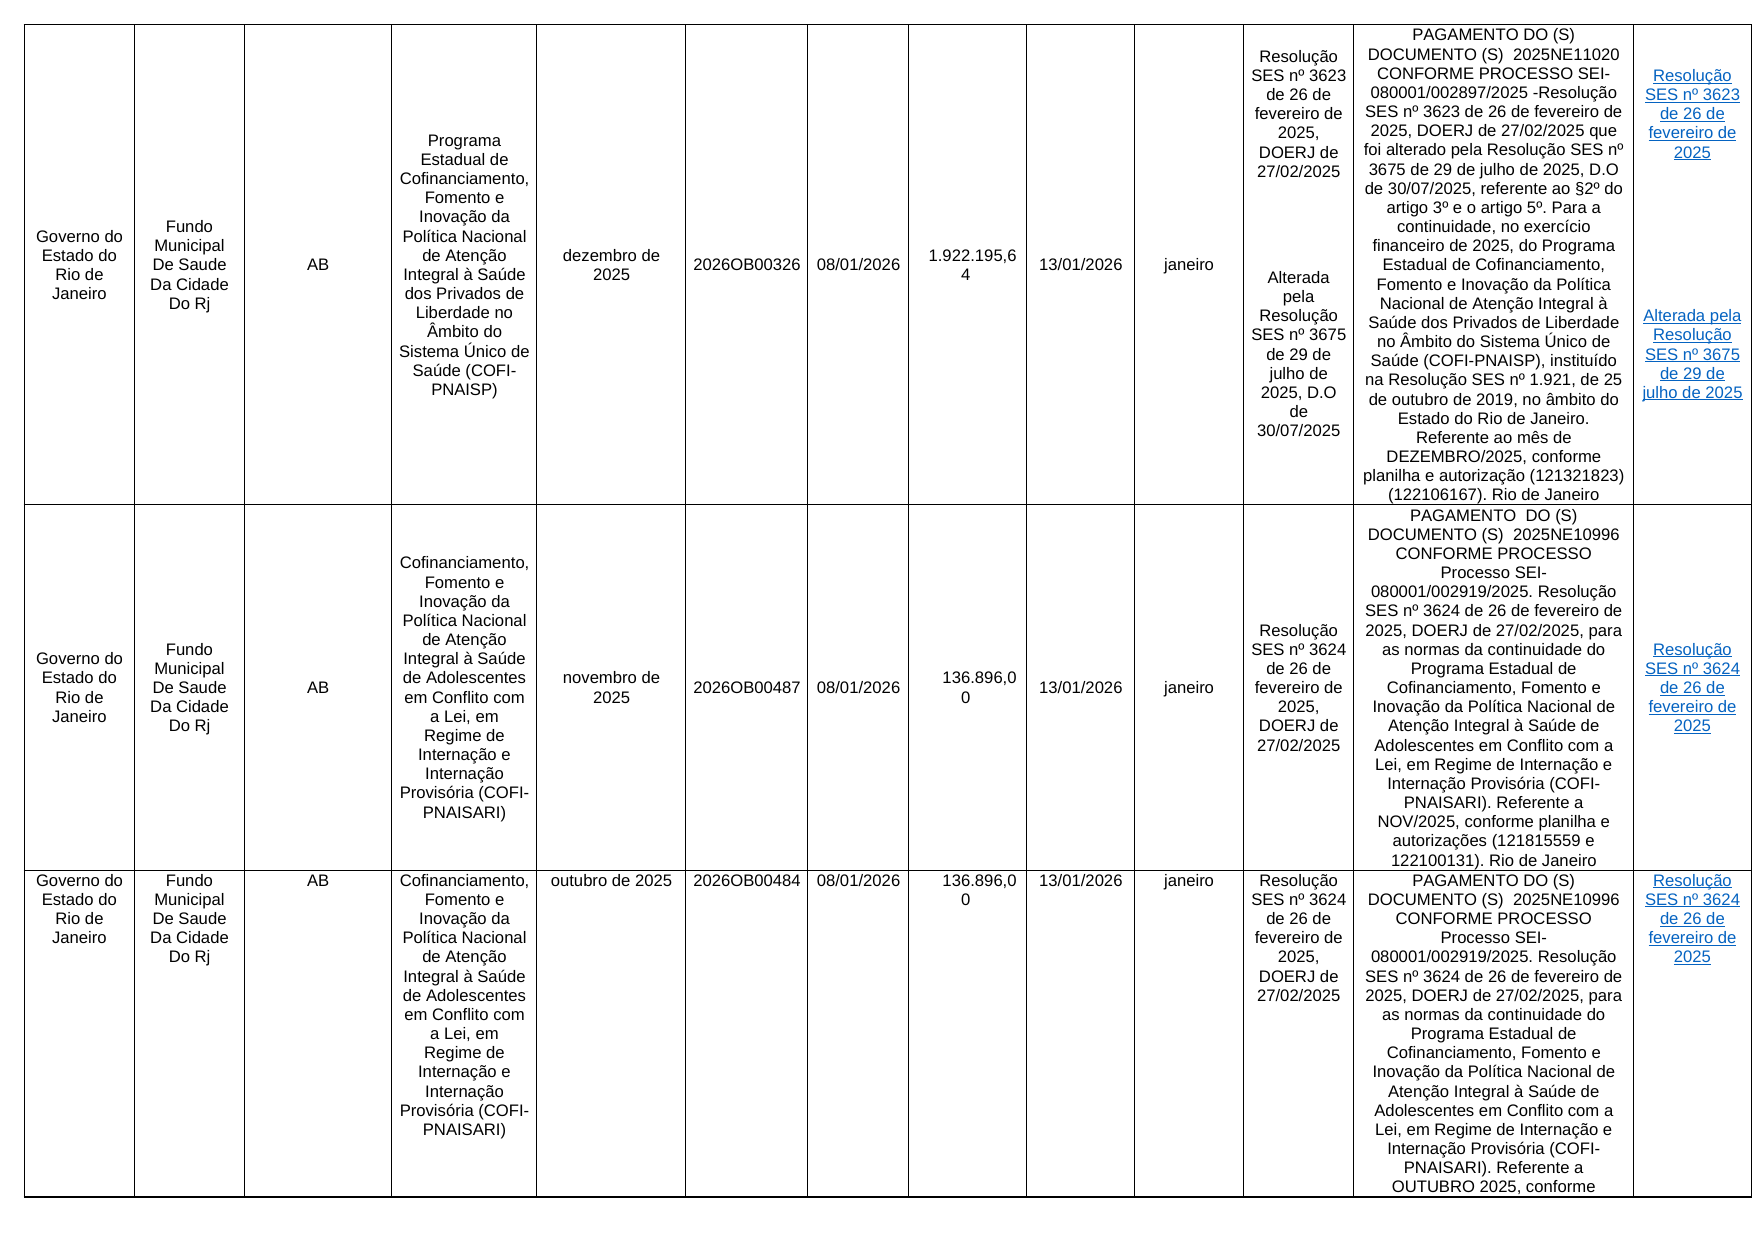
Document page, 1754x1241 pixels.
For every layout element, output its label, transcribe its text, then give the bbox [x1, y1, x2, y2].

table_cell 136.896,00 [909, 871, 1026, 1196]
table_cell dezembro de 2025 [537, 25, 685, 504]
table_cell janeiro [1135, 871, 1243, 1196]
table_cell Fundo Municipal De Saude Da Cidade Do Rj [135, 871, 244, 1196]
table_cell Resolução SES nº 3624 de 26 de fevereiro de 2025, DOERJ de 27/02/2025 [1244, 871, 1353, 1196]
table_cell Governo do Estado do Rio de Janeiro [25, 871, 134, 1196]
table_cell 13/01/2026 [1027, 25, 1134, 504]
table_cell Cofinanciamento, Fomento e Inovação da Política Nacional de Atenção Integral à Saúde de Adolescentes em Conflito com a Lei, em Regime de Internação e Internação Provisória (COFI-PNAISARI) [392, 505, 536, 869]
table_cell outubro de 2025 [537, 871, 685, 1196]
table_cell Cofinanciamento, Fomento e Inovação da Política Nacional de Atenção Integral à Saúde de Adolescentes em Conflito com a Lei, em Regime de Internação e Internação Provisória (COFI-PNAISARI) [392, 871, 536, 1196]
table_cell 1.922.195,64 [909, 25, 1026, 504]
table_cell 2026OB00326 [686, 25, 807, 504]
table_cell Alterada pela Resolução SES nº 3675 de 29 de julho de 2025, D.O de 30/07/2025 [1244, 202, 1353, 504]
table_cell Resolução SES nº 3623 de 26 de fevereiro de 2025, DOERJ de 27/02/2025 [1244, 25, 1353, 202]
table_cell Alterada pela Resolução SES nº 3675 de 29 de julho de 2025 [1634, 202, 1751, 504]
table_cell PAGAMENTO DO (S) DOCUMENTO (S) 2025NE11020 CONFORME PROCESSO SEI-080001/002897/2025 -Resolução SES nº 3623 de 26 de fevereiro de 2025, DOERJ de 27/02/2025 que foi alterado pela Resolução SES nº 3675 de 29 de julho de 2025, D.O de 30/07/2025, referente ao §2º do artigo 3º e o artigo 5º. Para a continuidade, no exercício financeiro de 2025, do Programa Estadual de Cofinanciamento, Fomento e Inovação da Política Nacional de Atenção Integral à Saúde dos Privados de Liberdade no Âmbito do Sistema Único de Saúde (COFI-PNAISP), instituído na Resolução SES nº 1.921, de 25 de outubro de 2019, no âmbito do Estado do Rio de Janeiro. Referente ao mês de DEZEMBRO/2025, conforme planilha e autorização (121321823) (122106167). Rio de Janeiro [1354, 25, 1633, 504]
table_cell Resolução SES nº 3623 de 26 de fevereiro de 2025 [1634, 25, 1751, 202]
table_cell 13/01/2026 [1027, 871, 1134, 1196]
table_cell Fundo Municipal De Saude Da Cidade Do Rj [135, 505, 244, 869]
table_cell AB [245, 871, 391, 1196]
table_cell novembro de 2025 [537, 505, 685, 869]
table_cell AB [245, 25, 391, 504]
table_cell Governo do Estado do Rio de Janeiro [25, 505, 134, 869]
table_cell PAGAMENTO DO (S) DOCUMENTO (S) 2025NE10996 CONFORME PROCESSO Processo SEI-080001/002919/2025. Resolução SES nº 3624 de 26 de fevereiro de 2025, DOERJ de 27/02/2025, para as normas da continuidade do Programa Estadual de Cofinanciamento, Fomento e Inovação da Política Nacional de Atenção Integral à Saúde de Adolescentes em Conflito com a Lei, em Regime de Internação e Internação Provisória (COFI-PNAISARI). Referente a NOV/2025, conforme planilha e autorizações (121815559 e 122100131). Rio de Janeiro [1354, 505, 1633, 869]
table_cell Fundo Municipal De Saude Da Cidade Do Rj [135, 25, 244, 504]
table_cell AB [245, 505, 391, 869]
table_cell 13/01/2026 [1027, 505, 1134, 869]
table_cell 08/01/2026 [808, 871, 908, 1196]
table_cell 08/01/2026 [808, 505, 908, 869]
table_cell 08/01/2026 [808, 25, 908, 504]
table_cell 136.896,00 [909, 505, 1026, 869]
table_cell 2026OB00487 [686, 505, 807, 869]
table_cell janeiro [1135, 505, 1243, 869]
table_cell Resolução SES nº 3624 de 26 de fevereiro de 2025 [1634, 505, 1751, 869]
table_cell janeiro [1135, 25, 1243, 504]
table_cell Programa Estadual de Cofinanciamento, Fomento e Inovação da Política Nacional de Atenção Integral à Saúde dos Privados de Liberdade no Âmbito do Sistema Único de Saúde (COFI-PNAISP) [392, 25, 536, 504]
table_cell 2026OB00484 [686, 871, 807, 1196]
table_cell Resolução SES nº 3624 de 26 de fevereiro de 2025, DOERJ de 27/02/2025 [1244, 505, 1353, 869]
table_cell Resolução SES nº 3624 de 26 de fevereiro de 2025 [1634, 871, 1751, 1196]
table_cell PAGAMENTO DO (S) DOCUMENTO (S) 2025NE10996 CONFORME PROCESSO Processo SEI-080001/002919/2025. Resolução SES nº 3624 de 26 de fevereiro de 2025, DOERJ de 27/02/2025, para as normas da continuidade do Programa Estadual de Cofinanciamento, Fomento e Inovação da Política Nacional de Atenção Integral à Saúde de Adolescentes em Conflito com a Lei, em Regime de Internação e Internação Provisória (COFI-PNAISARI). Referente a OUTUBRO 2025, conforme [1354, 871, 1633, 1196]
table_cell Governo do Estado do Rio de Janeiro [25, 25, 134, 504]
